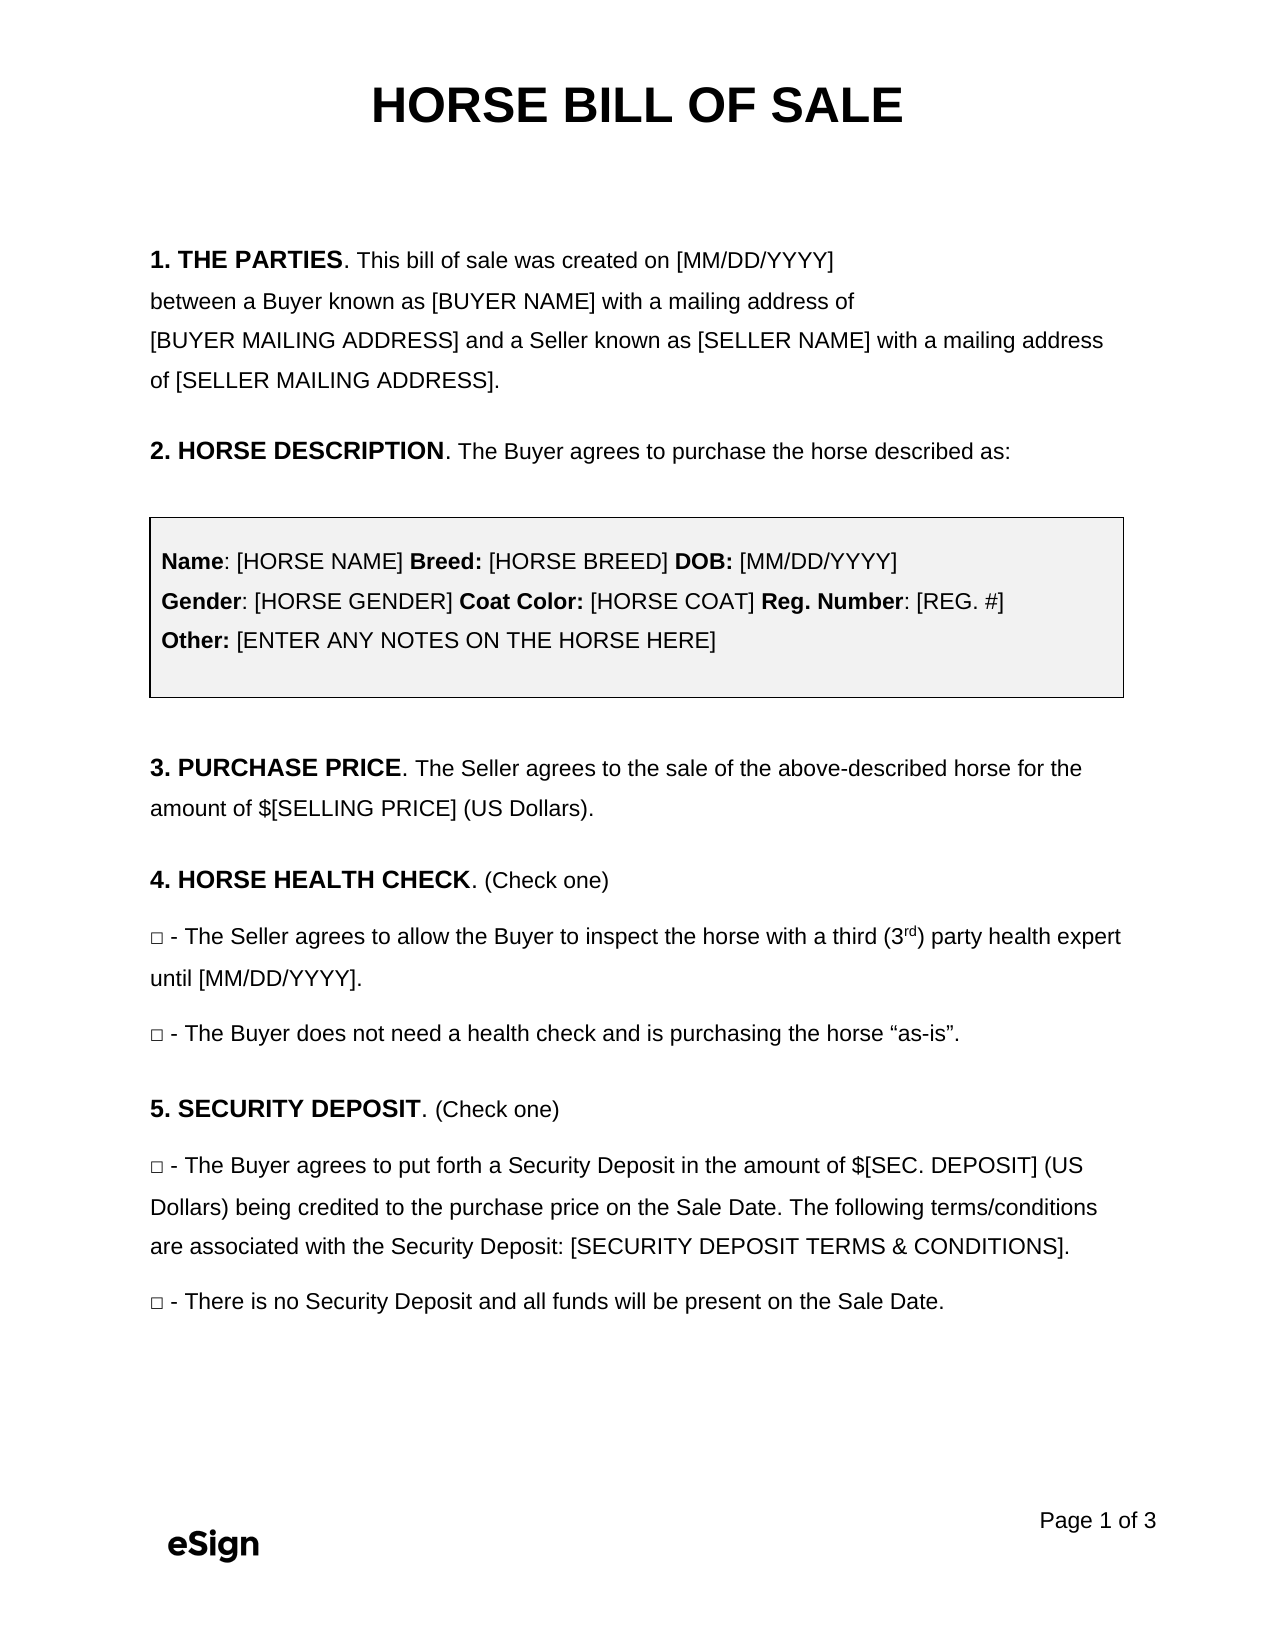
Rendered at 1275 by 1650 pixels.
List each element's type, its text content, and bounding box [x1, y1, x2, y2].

text ☐ - The Seller agrees to allow the Buyer to inspect the horse with a third (3rd) party health expert until [MM/DD/YYYY]. [150, 920, 1125, 991]
text HORSE BILL OF SALE [150, 75, 1125, 132]
text 2. HORSE DESCRIPTION. The Buyer agrees to purchase the horse described as: [150, 436, 1125, 465]
text 4. HORSE HEALTH CHECK. (Check one) [150, 865, 1125, 893]
table_header Name: [HORSE NAME] Breed: [HORSE BREED] DOB: [MM/DD/YYYY] Gender: [HORSE GENDER] Coat Color: [HORSE COAT] Reg. Number: [REG. #] Other: [ENTER ANY NOTES ON THE HORSE HERE] [151, 518, 1123, 697]
text between a Buyer known as [BUYER NAME] with a mailing address of [150, 288, 1125, 314]
text [BUYER MAILING ADDRESS] and a Seller known as [SELLER NAME] with a mailing address of [SELLER MAILING ADDRESS]. [150, 327, 1125, 393]
text ☐ - The Buyer does not need a health check and is purchasing the horse “as-is”. [150, 1017, 1125, 1048]
text 5. SECURITY DEPOSIT. (Check one) [150, 1094, 1125, 1122]
text 3. PURCHASE PRICE. The Seller agrees to the sale of the above-described horse for the amount of $[SELLING PRICE] (US Dollars). [150, 753, 1125, 821]
text ☐ - The Buyer agrees to put forth a Security Deposit in the amount of $[SEC. DEPOSIT] (US Dollars) being credited to the purchase price on the Sale Date. The following terms/conditions are associated with the Security Deposit: [SECURITY DEPOSIT TERMS & CONDITIONS]. [150, 1149, 1125, 1259]
text ☐ - There is no Security Deposit and all funds will be present on the Sale Date. [150, 1285, 1125, 1316]
text 1. THE PARTIES. This bill of sale was created on [MM/DD/YYYY] [150, 244, 1125, 273]
